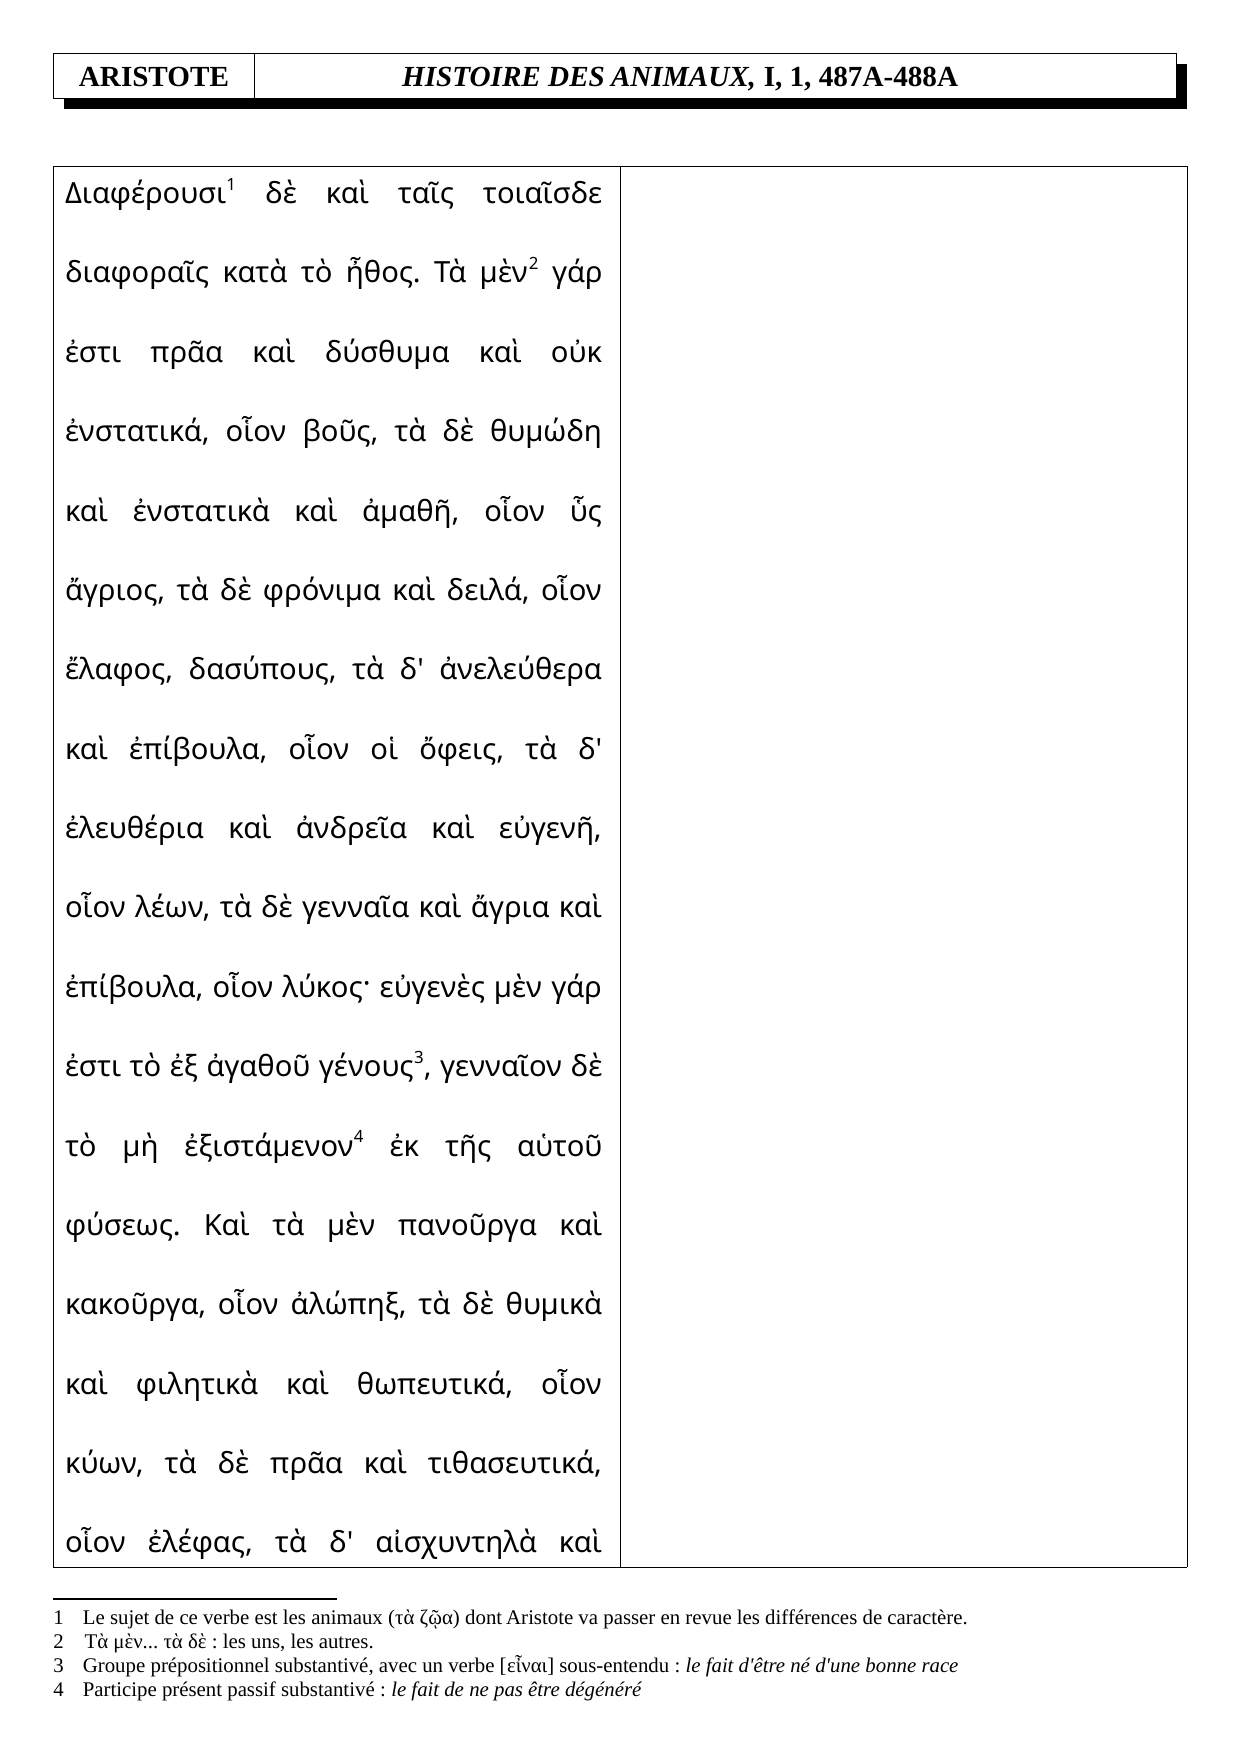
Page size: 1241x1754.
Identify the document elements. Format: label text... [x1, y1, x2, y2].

table_header Aristote [54, 54, 254, 98]
table_header Διαφέρουσι δὲ καὶ ταῖς τοιαῖσδε διαφοραῖς κατὰ τὸ ἦθος. Τὰ μὲν γάρ ἐστι πρᾶα καὶ δύσθυμα καὶ οὐκ ἐνστατικά, οἷον βοῦς, τὰ δὲ θυμώδη καὶ ἐνστατικὰ καὶ ἀμαθῆ, οἷον ὗς ἄγριος, τὰ δὲ φρόνιμα καὶ δειλά, οἷον ἔλαφος, δασύπους, τὰ δ' ἀνελεύθερα καὶ ἐπίβουλα, οἷον οἱ ὄφεις, τὰ δ' ἐλευθέρια καὶ ἀνδρεῖα καὶ εὐγενῆ, οἷον λέων, τὰ δὲ γενναῖα καὶ ἄγρια καὶ ἐπίβουλα, οἷον λύκος· εὐγενὲς μὲν γάρ ἐστι τὸ ἐξ ἀγαθοῦ γένους, γενναῖον δὲ τὸ μὴ ἐξιστάμενον ἐκ τῆς αὑτοῦ φύσεως. Καὶ τὰ μὲν πανοῦργα καὶ κακοῦργα, οἷον ἀλώπηξ, τὰ δὲ θυμικὰ καὶ φιλητικὰ καὶ θωπευτικά, οἷον κύων, τὰ δὲ πρᾶα καὶ τιθασευτικά, οἷον ἐλέφας, τὰ δ' αἰσχυντηλὰ καὶ [54, 167, 620, 1567]
table_header [621, 167, 1187, 1567]
table_header Histoire des animaux, I, 1, 487a-488a [255, 54, 1176, 98]
